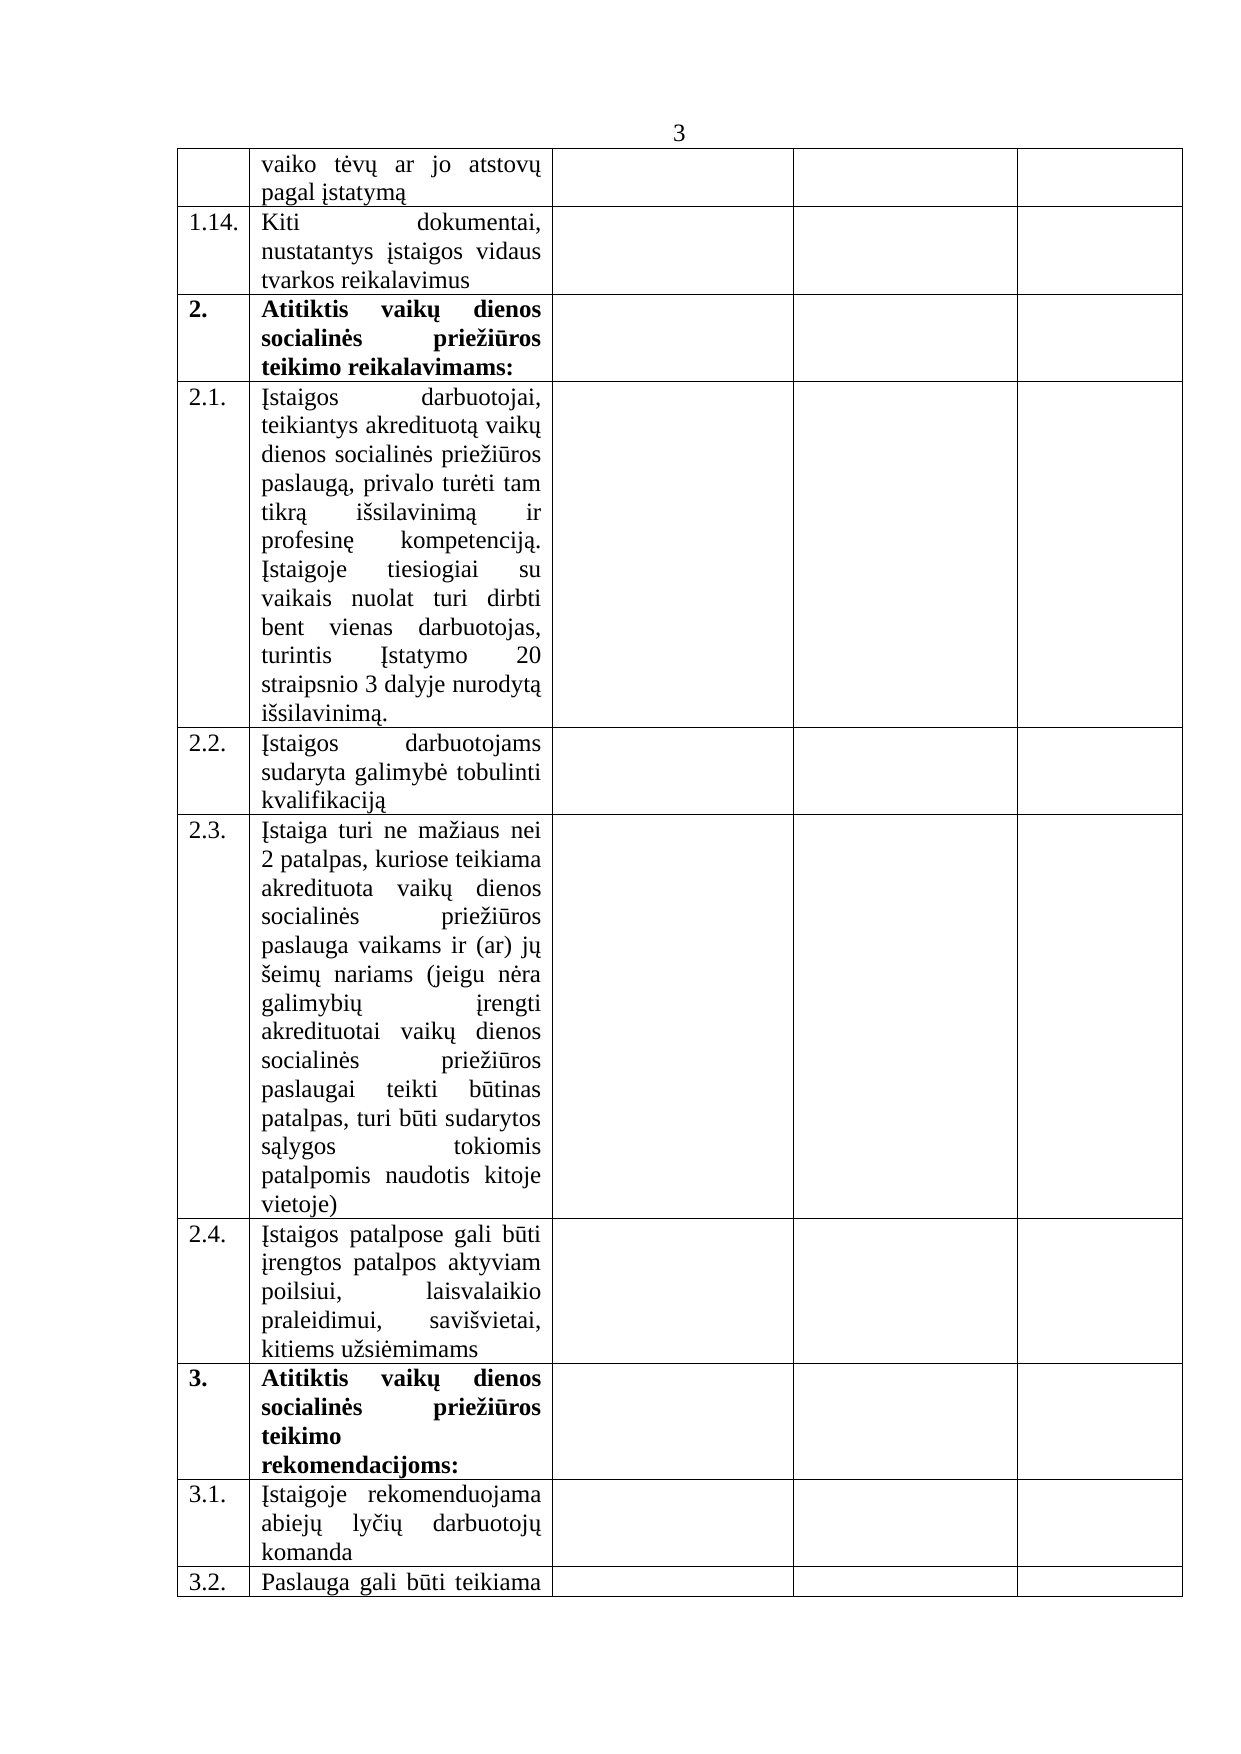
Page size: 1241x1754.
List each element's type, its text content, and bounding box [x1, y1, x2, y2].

table_cell [1018, 149, 1182, 206]
table_cell [553, 207, 793, 293]
table_cell [1018, 382, 1182, 727]
table_cell [553, 149, 793, 206]
table_cell [553, 1480, 793, 1566]
table_cell [553, 1219, 793, 1362]
table_cell 1.14. [178, 207, 249, 293]
table_cell Kiti dokumentai, nustatantys įstaigos vidaus tvarkos reikalavimus [250, 207, 552, 293]
table_cell [553, 1567, 793, 1596]
table_cell [794, 207, 1017, 293]
table_cell 2.3. [178, 815, 249, 1218]
table_cell Įstaigos patalpose gali būti įrengtos patalpos aktyviam poilsiui, laisvalaikio praleidimui, savišvietai, kitiems užsiėmimams [250, 1219, 552, 1362]
table_cell [794, 1480, 1017, 1566]
table_cell Įstaigoje rekomenduojama abiejų lyčių darbuotojų komanda [250, 1480, 552, 1566]
table_cell [553, 815, 793, 1218]
table_cell [794, 295, 1017, 381]
table_cell Atitiktis vaikų dienos socialinės priežiūros teikimo reikalavimams: [250, 295, 552, 381]
table_cell [1018, 1480, 1182, 1566]
table_cell [1018, 207, 1182, 293]
table_cell 3.2. [178, 1567, 249, 1596]
table_cell [794, 1219, 1017, 1362]
table_cell [1018, 815, 1182, 1218]
table_cell Įstaiga turi ne mažiaus nei 2 patalpas, kuriose teikiama akredituota vaikų dienos socialinės priežiūros paslauga vaikams ir (ar) jų šeimų nariams (jeigu nėra galimybių įrengti akredituotai vaikų dienos socialinės priežiūros paslaugai teikti būtinas patalpas, turi būti sudarytos sąlygos tokiomis patalpomis naudotis kitoje vietoje) [250, 815, 552, 1218]
table_cell [794, 728, 1017, 814]
table_cell [794, 1364, 1017, 1478]
table_cell vaiko tėvų ar jo atstovų pagal įstatymą [250, 149, 552, 206]
table_cell Paslauga gali būti teikiama [250, 1567, 552, 1596]
table_cell [794, 1567, 1017, 1596]
table_cell [1018, 1567, 1182, 1596]
table_cell Įstaigos darbuotojams sudaryta galimybė tobulinti kvalifikaciją [250, 728, 552, 814]
table_cell [794, 149, 1017, 206]
table_cell Atitiktis vaikų dienos socialinės priežiūros teikimo rekomendacijoms: [250, 1364, 552, 1478]
table_cell [1018, 295, 1182, 381]
table_cell [553, 382, 793, 727]
table_cell [553, 295, 793, 381]
table_cell [1018, 728, 1182, 814]
table_cell [794, 382, 1017, 727]
table_cell 3. [178, 1364, 249, 1478]
table_cell 2.4. [178, 1219, 249, 1362]
table_cell 2. [178, 295, 249, 381]
table_cell [1018, 1219, 1182, 1362]
table_cell [794, 815, 1017, 1218]
table_cell [1018, 1364, 1182, 1478]
table_cell 2.1. [178, 382, 249, 727]
table_cell [553, 728, 793, 814]
table_cell 2.2. [178, 728, 249, 814]
table_cell [178, 149, 249, 206]
table_cell 3.1. [178, 1480, 249, 1566]
table_cell [553, 1364, 793, 1478]
table_cell Įstaigos darbuotojai, teikiantys akredituotą vaikų dienos socialinės priežiūros paslaugą, privalo turėti tam tikrą išsilavinimą ir profesinę kompetenciją. Įstaigoje tiesiogiai su vaikais nuolat turi dirbti bent vienas darbuotojas, turintis Įstatymo 20 straipsnio 3 dalyje nurodytą išsilavinimą. [250, 382, 552, 727]
